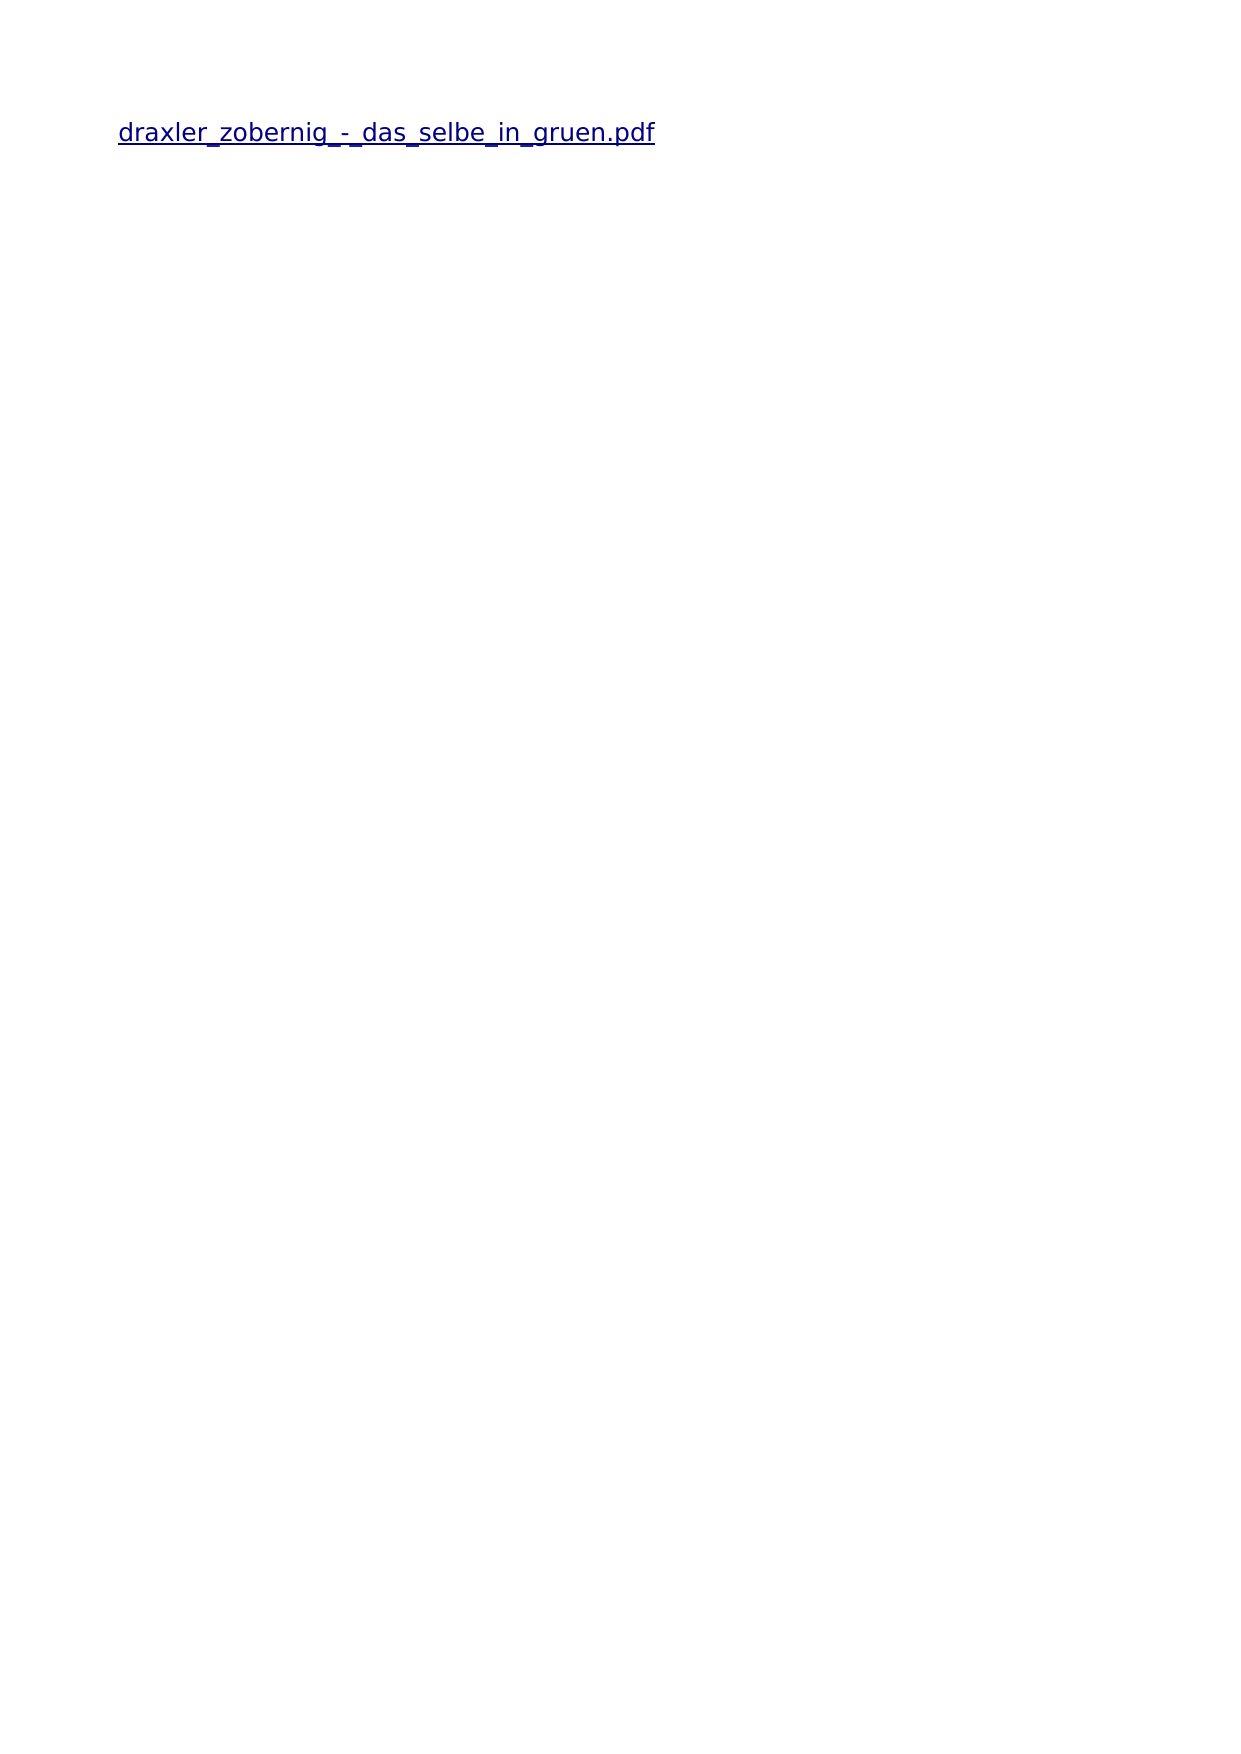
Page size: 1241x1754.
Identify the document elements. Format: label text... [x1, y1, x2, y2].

text draxler_zobernig_-_das_selbe_in_gruen.pdf [118, 118, 1122, 147]
